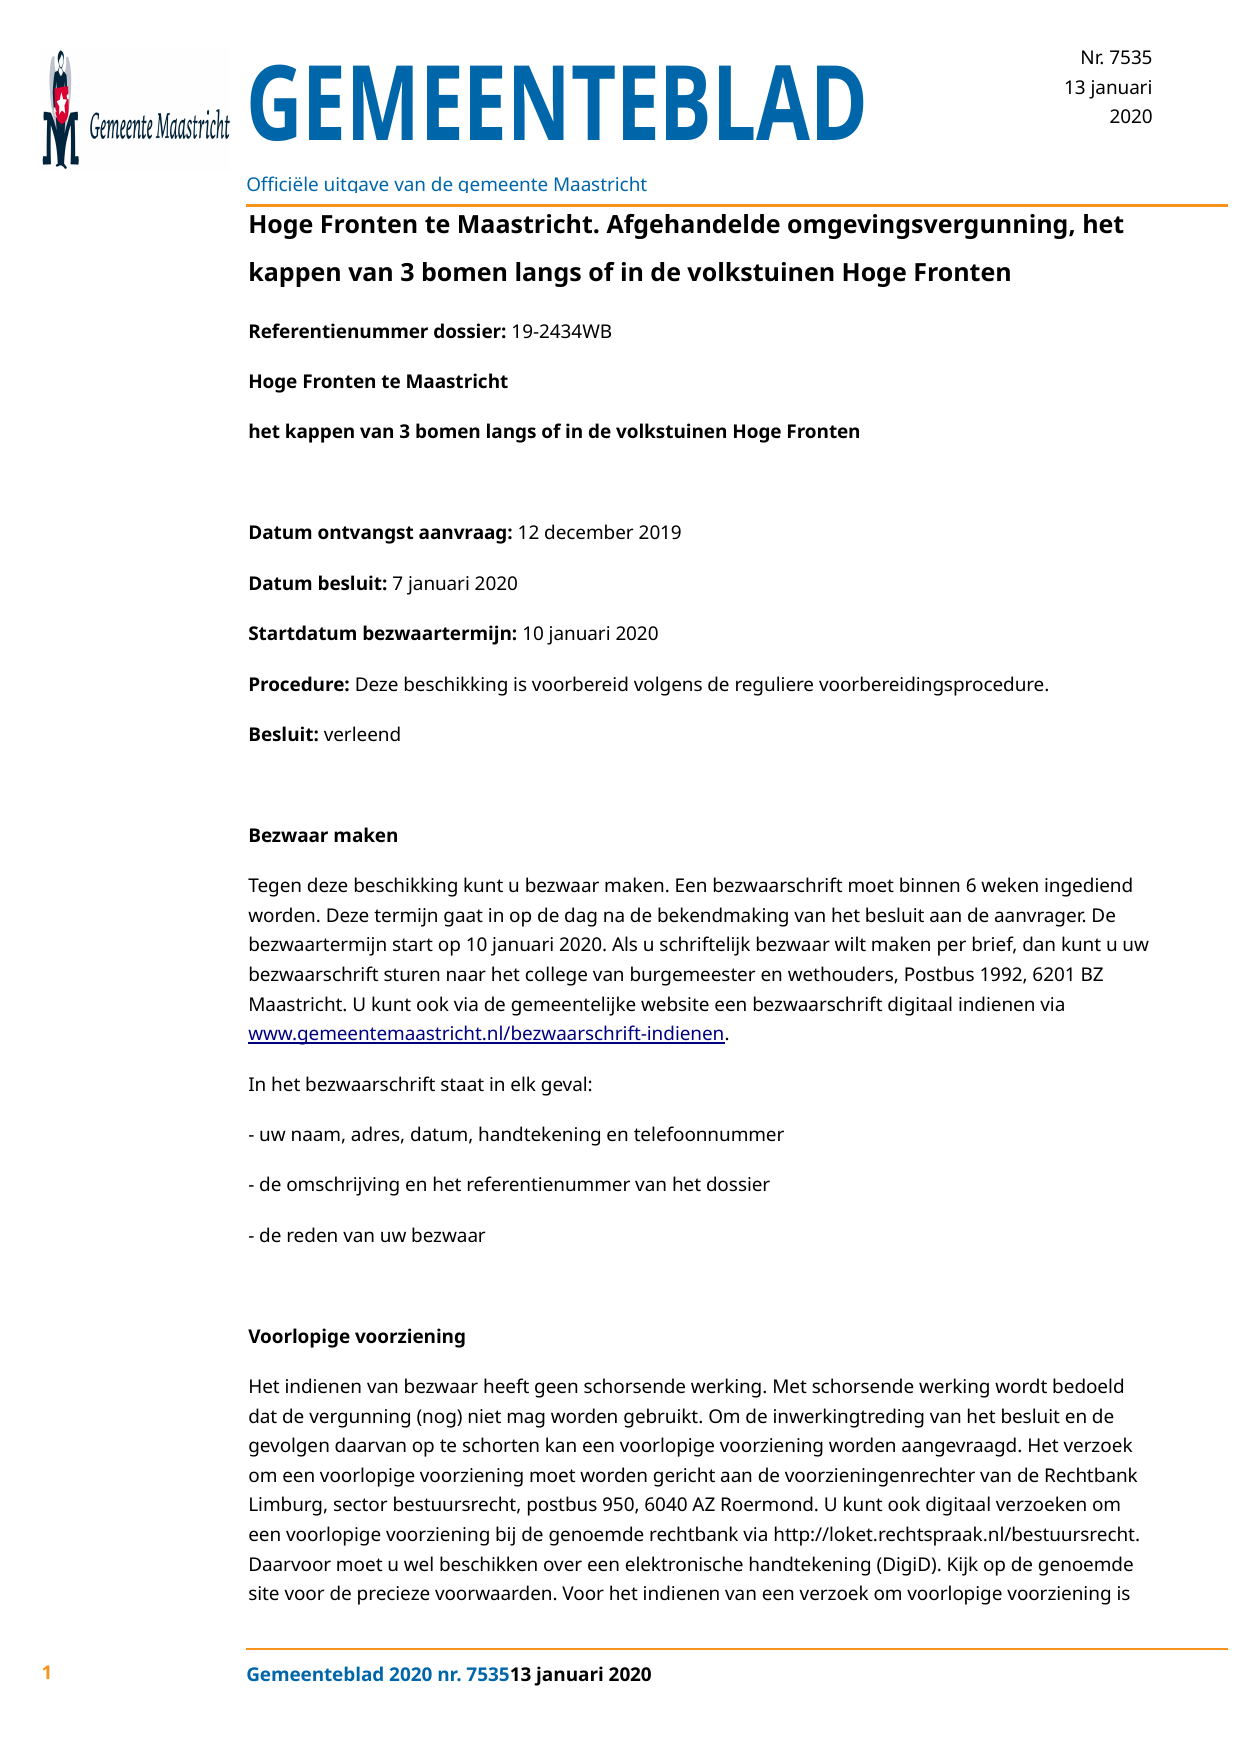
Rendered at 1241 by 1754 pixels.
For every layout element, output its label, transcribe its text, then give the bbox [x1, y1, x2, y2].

text het kappen van 3 bomen langs of in de volkstuinen Hoge Fronten [248, 419, 1152, 444]
text Het indienen van bezwaar heeft geen schorsende werking. Met schorsende werking wordt bedoeld dat de vergunning (nog) niet mag worden gebruikt. Om de inwerkingtreding van het besluit en de gevolgen daarvan op te schorten kan een voorlopige voorziening worden aangevraagd. Het verzoek om een voorlopige voorziening moet worden gericht aan de voorzieningenrechter van de Rechtbank Limburg, sector bestuursrecht, postbus 950, 6040 AZ Roermond. U kunt ook digitaal verzoeken om een voorlopige voorziening bij de genoemde rechtbank via http://loket.rechtspraak.nl/bestuursrecht. Daarvoor moet u wel beschikken over een elektronische handtekening (DigiD). Kijk op de genoemde site voor de precieze voorwaarden. Voor het indienen van een verzoek om voorlopige voorziening is [248, 1373, 1152, 1606]
text Bezwaar maken [248, 822, 1152, 848]
text Procedure: Deze beschikking is voorbereid volgens de reguliere voorbereidingsprocedure. [248, 671, 1152, 697]
text Hoge Fronten te Maastricht [248, 368, 1152, 394]
text Tegen deze beschikking kunt u bezwaar maken. Een bezwaarschrift moet binnen 6 weken ingediend worden. Deze termijn gaat in op de dag na de bekendmaking van het besluit aan de aanvrager. De bezwaartermijn start op 10 januari 2020. Als u schriftelijk bezwaar wilt maken per brief, dan kunt u uw bezwaarschrift sturen naar het college van burgemeester en wethouders, Postbus 1992, 6201 BZ Maastricht. U kunt ook via de gemeentelijke website een bezwaarschrift digitaal indienen via www.gemeentemaastricht.nl/bezwaarschrift-indienen. [248, 872, 1152, 1046]
text Datum besluit: 7 januari 2020 [248, 570, 1152, 596]
text Datum ontvangst aanvraag: 12 december 2019 [248, 519, 1152, 545]
text - de omschrijving en het referentienummer van het dossier [248, 1172, 1152, 1197]
text Startdatum bezwaartermijn: 10 januari 2020 [248, 620, 1152, 646]
text Referentienummer dossier: 19-2434WB [248, 318, 1152, 344]
text Hoge Fronten te Maastricht. Afgehandelde omgevingsvergunning, het kappen van 3 bomen langs of in de volkstuinen Hoge Fronten [248, 207, 1152, 288]
text - uw naam, adres, datum, handtekening en telefoonnummer [248, 1121, 1152, 1147]
text Voorlopige voorziening [248, 1323, 1152, 1349]
text Besluit: verleend [248, 721, 1152, 747]
text - de reden van uw bezwaar [248, 1222, 1152, 1248]
picture [41, 47, 231, 172]
text In het bezwaarschrift staat in elk geval: [248, 1071, 1152, 1097]
